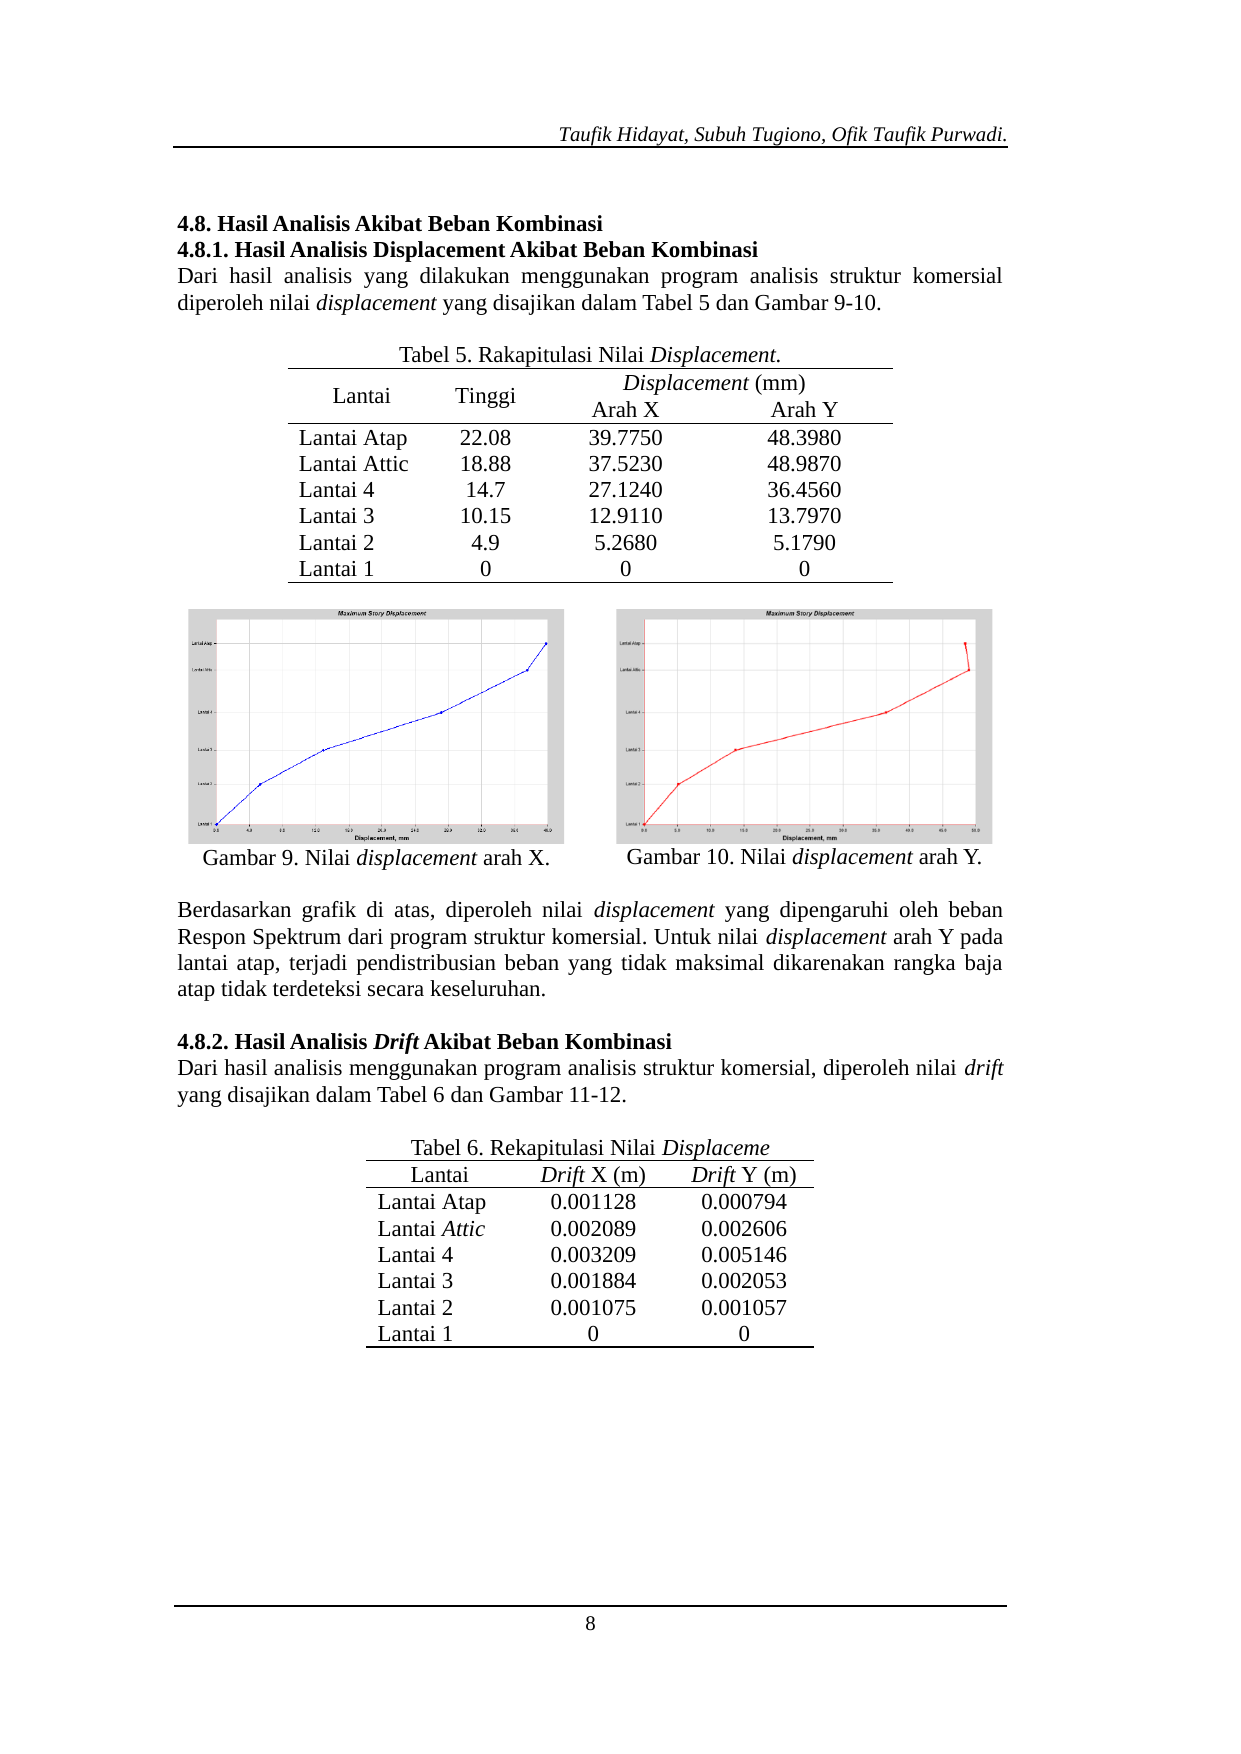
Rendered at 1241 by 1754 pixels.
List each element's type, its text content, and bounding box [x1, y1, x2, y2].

table_cell 0.003209 [513, 1241, 673, 1267]
table_cell Arah Y [716, 395, 893, 422]
table_cell 0.001057 [674, 1294, 814, 1320]
table_cell 48.3980 [716, 424, 893, 450]
table_cell Lantai 3 [366, 1268, 513, 1294]
table_cell Lantai 4 [366, 1241, 513, 1267]
text 4.8.1. Hasil Analisis Displacement Akibat Beban Kombinasi [177, 236, 1003, 262]
table_cell 0 [716, 555, 893, 582]
table_header Tinggi [435, 369, 535, 422]
table_cell 13.7970 [716, 503, 893, 529]
table_cell Lantai Atap [288, 424, 435, 450]
table_cell 0 [435, 555, 535, 582]
table_cell 5.2680 [535, 529, 716, 555]
table_cell 0.005146 [674, 1241, 814, 1267]
table_cell Lantai 4 [288, 476, 435, 503]
picture [188, 609, 565, 844]
table_cell 14.7 [435, 476, 535, 503]
table_cell Lantai 1 [366, 1320, 513, 1346]
table_cell 27.1240 [535, 476, 716, 503]
table_cell 0.002606 [674, 1215, 814, 1241]
table_cell 0.001075 [513, 1294, 673, 1320]
table_cell Lantai Attic [366, 1215, 513, 1241]
table_cell 4.9 [435, 529, 535, 555]
text Tabel 5. Rakapitulasi Nilai Displacement. [177, 341, 1003, 368]
table_cell 5.1790 [716, 529, 893, 555]
table_cell Lantai 2 [366, 1294, 513, 1320]
table_cell 0 [535, 555, 716, 582]
table_cell Lantai 3 [288, 503, 435, 529]
table_cell 36.4560 [716, 476, 893, 503]
table_header Lantai [288, 369, 435, 422]
table_cell 18.88 [435, 450, 535, 476]
table_header Lantai [366, 1161, 513, 1187]
table_cell 10.15 [435, 503, 535, 529]
text Dari hasil analisis yang dilakukan menggunakan program analisis struktur komersial diperoleh nilai displacement yang disajikan dalam Tabel 5 dan Gambar 9-10. [177, 262, 1003, 315]
table_cell 0 [674, 1320, 814, 1346]
table_cell 0.001884 [513, 1268, 673, 1294]
text Berdasarkan grafik di atas, diperoleh nilai displacement yang dipengaruhi oleh beban Respon Spektrum dari program struktur komersial. Untuk nilai displacement arah Y pada lantai atap, terjadi pendistribusian beban yang tidak maksimal dikarenakan rangka baja atap tidak terdeteksi secara keseluruhan. [177, 896, 1003, 1002]
table_cell 0.001128 [513, 1188, 673, 1215]
table_cell 0.000794 [674, 1188, 814, 1215]
picture [616, 609, 993, 844]
table_cell 39.7750 [535, 424, 716, 450]
table_header Displacement (mm) [535, 369, 893, 395]
table_cell Lantai 1 [288, 555, 435, 582]
text Gambar 9. Nilai displacement arah X. [177, 844, 576, 870]
table_cell 0 [513, 1320, 673, 1346]
table_cell Lantai 2 [288, 529, 435, 555]
table_cell Lantai Attic [288, 450, 435, 476]
text Dari hasil analisis menggunakan program analisis struktur komersial, diperoleh nilai drift yang disajikan dalam Tabel 6 dan Gambar 11-12. [177, 1054, 1003, 1107]
table_cell 22.08 [435, 424, 535, 450]
table_cell Lantai Atap [366, 1188, 513, 1215]
table_cell 37.5230 [535, 450, 716, 476]
text Tabel 6. Rekapitulasi Nilai Displaceme [177, 1133, 1003, 1160]
text Gambar 10. Nilai displacement arah Y. [605, 843, 1003, 869]
table_cell 0.002053 [674, 1268, 814, 1294]
table_cell Arah X [535, 395, 716, 422]
text 4.8.2. Hasil Analisis Drift Akibat Beban Kombinasi [177, 1028, 1003, 1054]
table_header Drift Y (m) [674, 1161, 814, 1187]
table_cell 48.9870 [716, 450, 893, 476]
table_cell 12.9110 [535, 503, 716, 529]
table_cell 0.002089 [513, 1215, 673, 1241]
table_header Drift X (m) [513, 1161, 673, 1187]
text 4.8. Hasil Analisis Akibat Beban Kombinasi [177, 209, 1003, 236]
